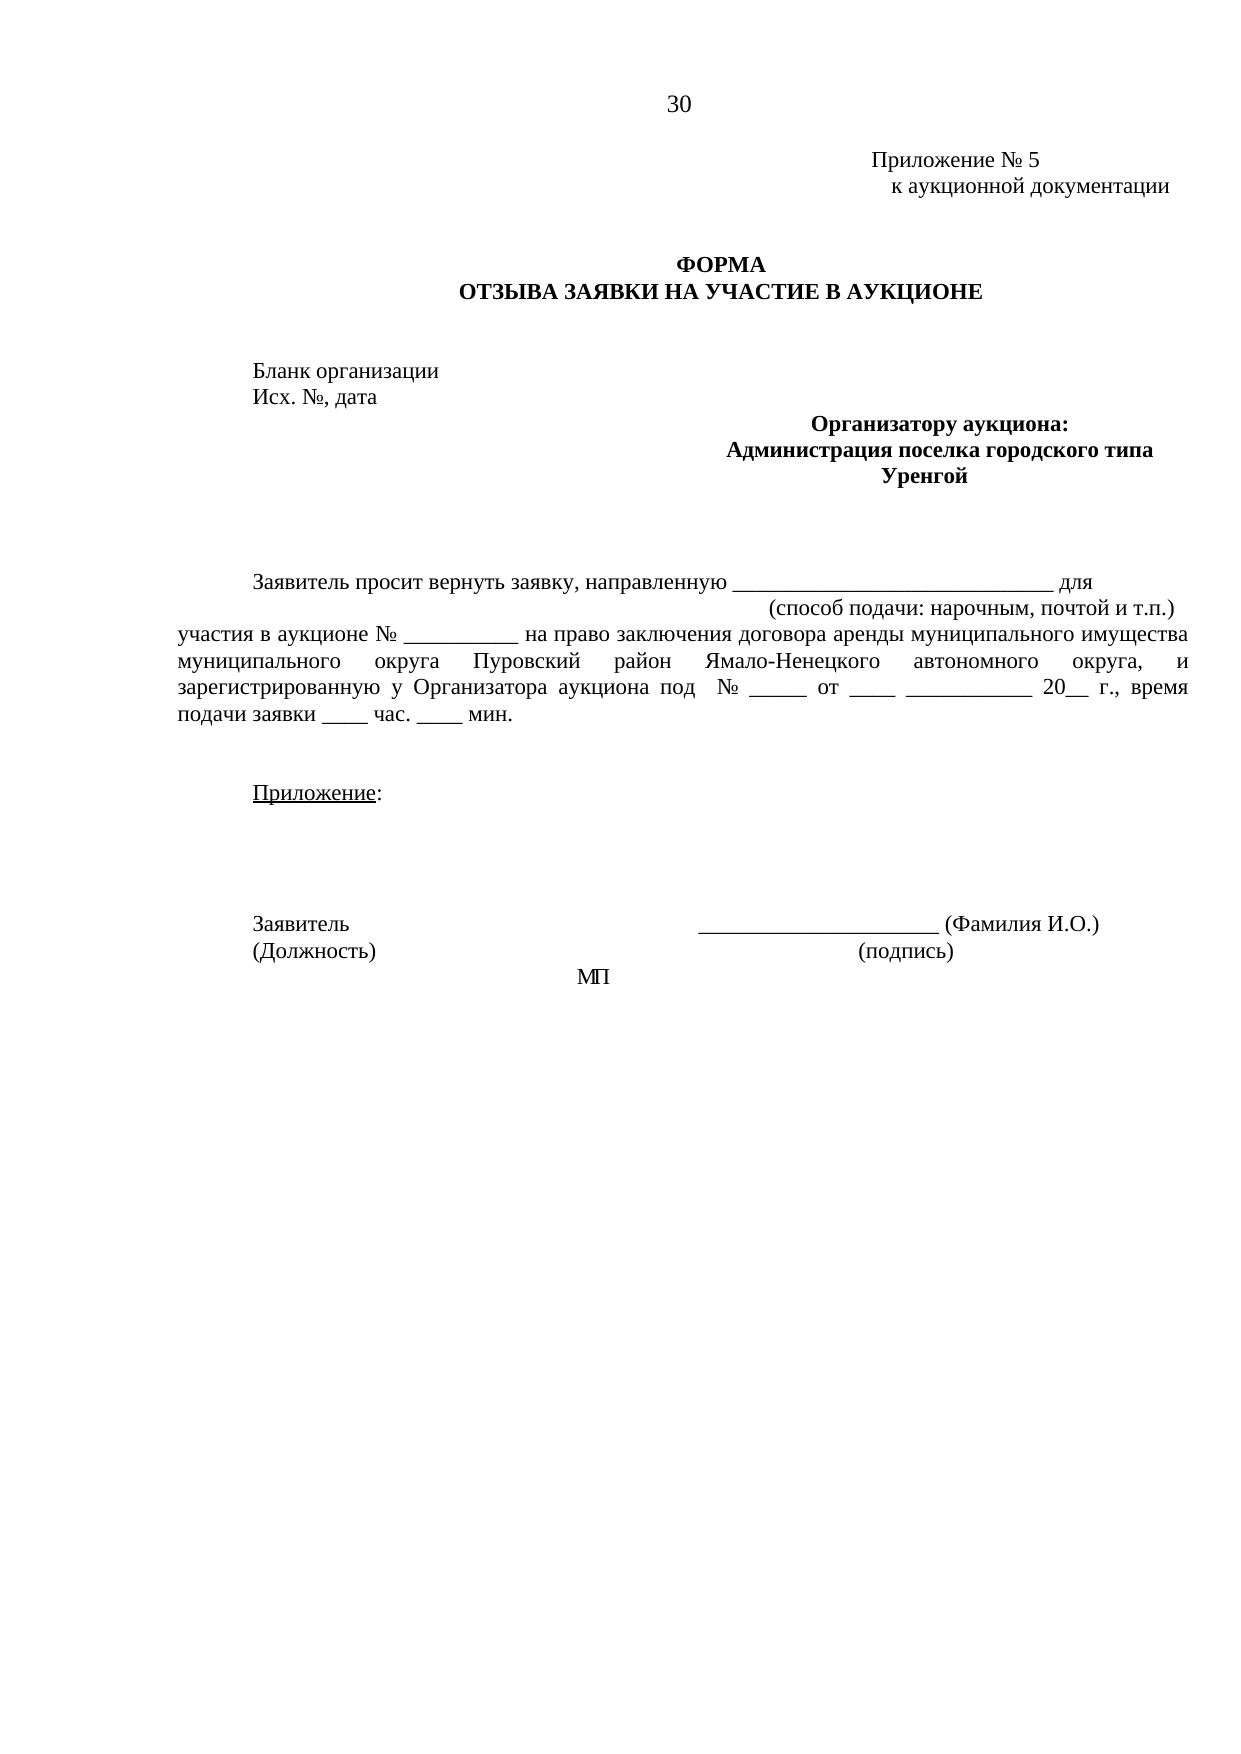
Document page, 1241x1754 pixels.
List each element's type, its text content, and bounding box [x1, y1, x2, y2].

text (способ подачи: нарочным, почтой и т.п.) [693, 594, 1190, 621]
text (Должность) (подпись) [177, 937, 1190, 963]
text ОТЗЫВА ЗАЯВКИ НА УЧАСТИЕ В АУКЦИОНЕ [177, 278, 1190, 304]
text участия в аукционе № __________ на право заключения договора аренды муниципального имущества муниципального округа Пуровский район Ямало-Ненецкого автономного округа, и зарегистрированную у Организатора аукциона под № _____ от ____ ___________ 20__ г., время подачи заявки ____ час. ____ мин. [177, 621, 1190, 726]
text МП [177, 963, 1190, 989]
text к аукционной документации [856, 172, 1190, 199]
text Приложение № 5 [856, 146, 1190, 172]
text Исх. №, дата [177, 383, 1190, 410]
text Организатору аукциона: [615, 410, 1190, 436]
text Бланк организации [177, 357, 1190, 383]
text ФОРМА [177, 252, 1190, 278]
text Заявитель просит вернуть заявку, направленную ____________________________ для [177, 568, 1190, 594]
text Заявитель _____________________ (Фамилия И.О.) [177, 910, 1190, 937]
text Приложение: [177, 779, 1190, 805]
text Администрация поселка городского типа Уренгой [659, 436, 1190, 489]
